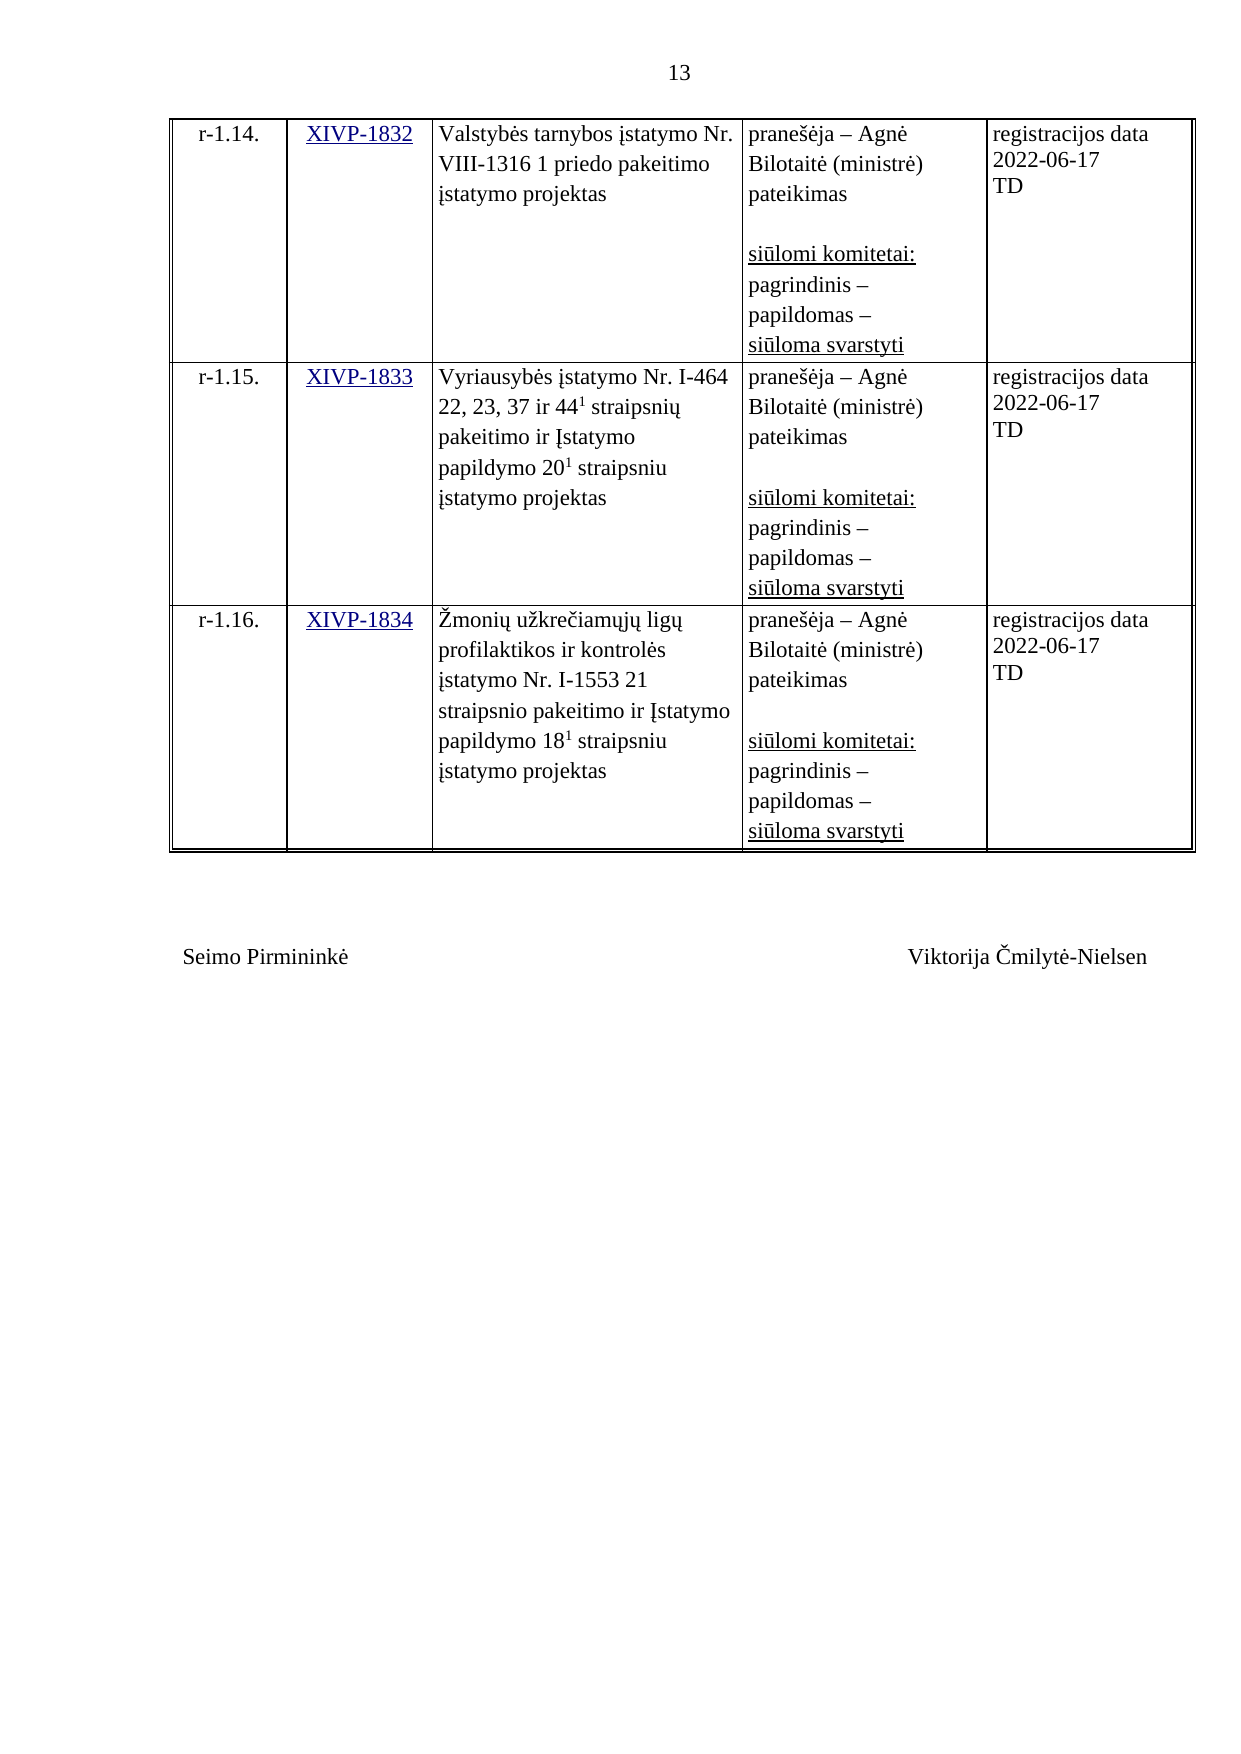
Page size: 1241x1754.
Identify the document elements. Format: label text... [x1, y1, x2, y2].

table_cell Valstybės tarnybos įstatymo Nr. VIII-1316 1 priedo pakeitimo įstatymo projektas [433, 120, 742, 361]
table_cell XIVP-1833 [288, 363, 432, 604]
table_cell [1196, 361, 1240, 604]
table_cell pranešėja – Agnė Bilotaitė (ministrė) pateikimas siūlomi komitetai: pagrindinis – papildomas – siūloma svarstyti [743, 363, 986, 604]
table_cell registracijos data 2022-06-17 TD [988, 120, 1191, 361]
table_cell [1196, 118, 1240, 361]
table_cell r-1.14. [173, 120, 286, 361]
table_cell Viktorija Čmilytė-Nielsen [896, 848, 1240, 975]
table_cell Seimo Pirmininkė [171, 853, 516, 975]
table_cell Žmonių užkrečiamųjų ligų profilaktikos ir kontrolės įstatymo Nr. I-1553 21 straipsnio pakeitimo ir Įstatymo papildymo 181 straipsniu įstatymo projektas [433, 606, 742, 848]
table_cell Vyriausybės įstatymo Nr. I-464 22, 23, 37 ir 441 straipsnių pakeitimo ir Įstatymo papildymo 201 straipsniu įstatymo projektas [433, 363, 742, 604]
table_cell XIVP-1834 [288, 606, 432, 848]
table_cell XIVP-1832 [288, 120, 432, 361]
table_cell registracijos data 2022-06-17 TD [988, 606, 1191, 848]
table_cell [516, 853, 896, 975]
table_cell r-1.16. [173, 606, 286, 848]
table_cell r-1.15. [173, 363, 286, 604]
table_cell pranešėja – Agnė Bilotaitė (ministrė) pateikimas siūlomi komitetai: pagrindinis – papildomas – siūloma svarstyti [743, 120, 986, 361]
table_cell [1196, 605, 1240, 848]
table_cell registracijos data 2022-06-17 TD [988, 363, 1191, 604]
table_cell pranešėja – Agnė Bilotaitė (ministrė) pateikimas siūlomi komitetai: pagrindinis – papildomas – siūloma svarstyti [743, 606, 986, 848]
